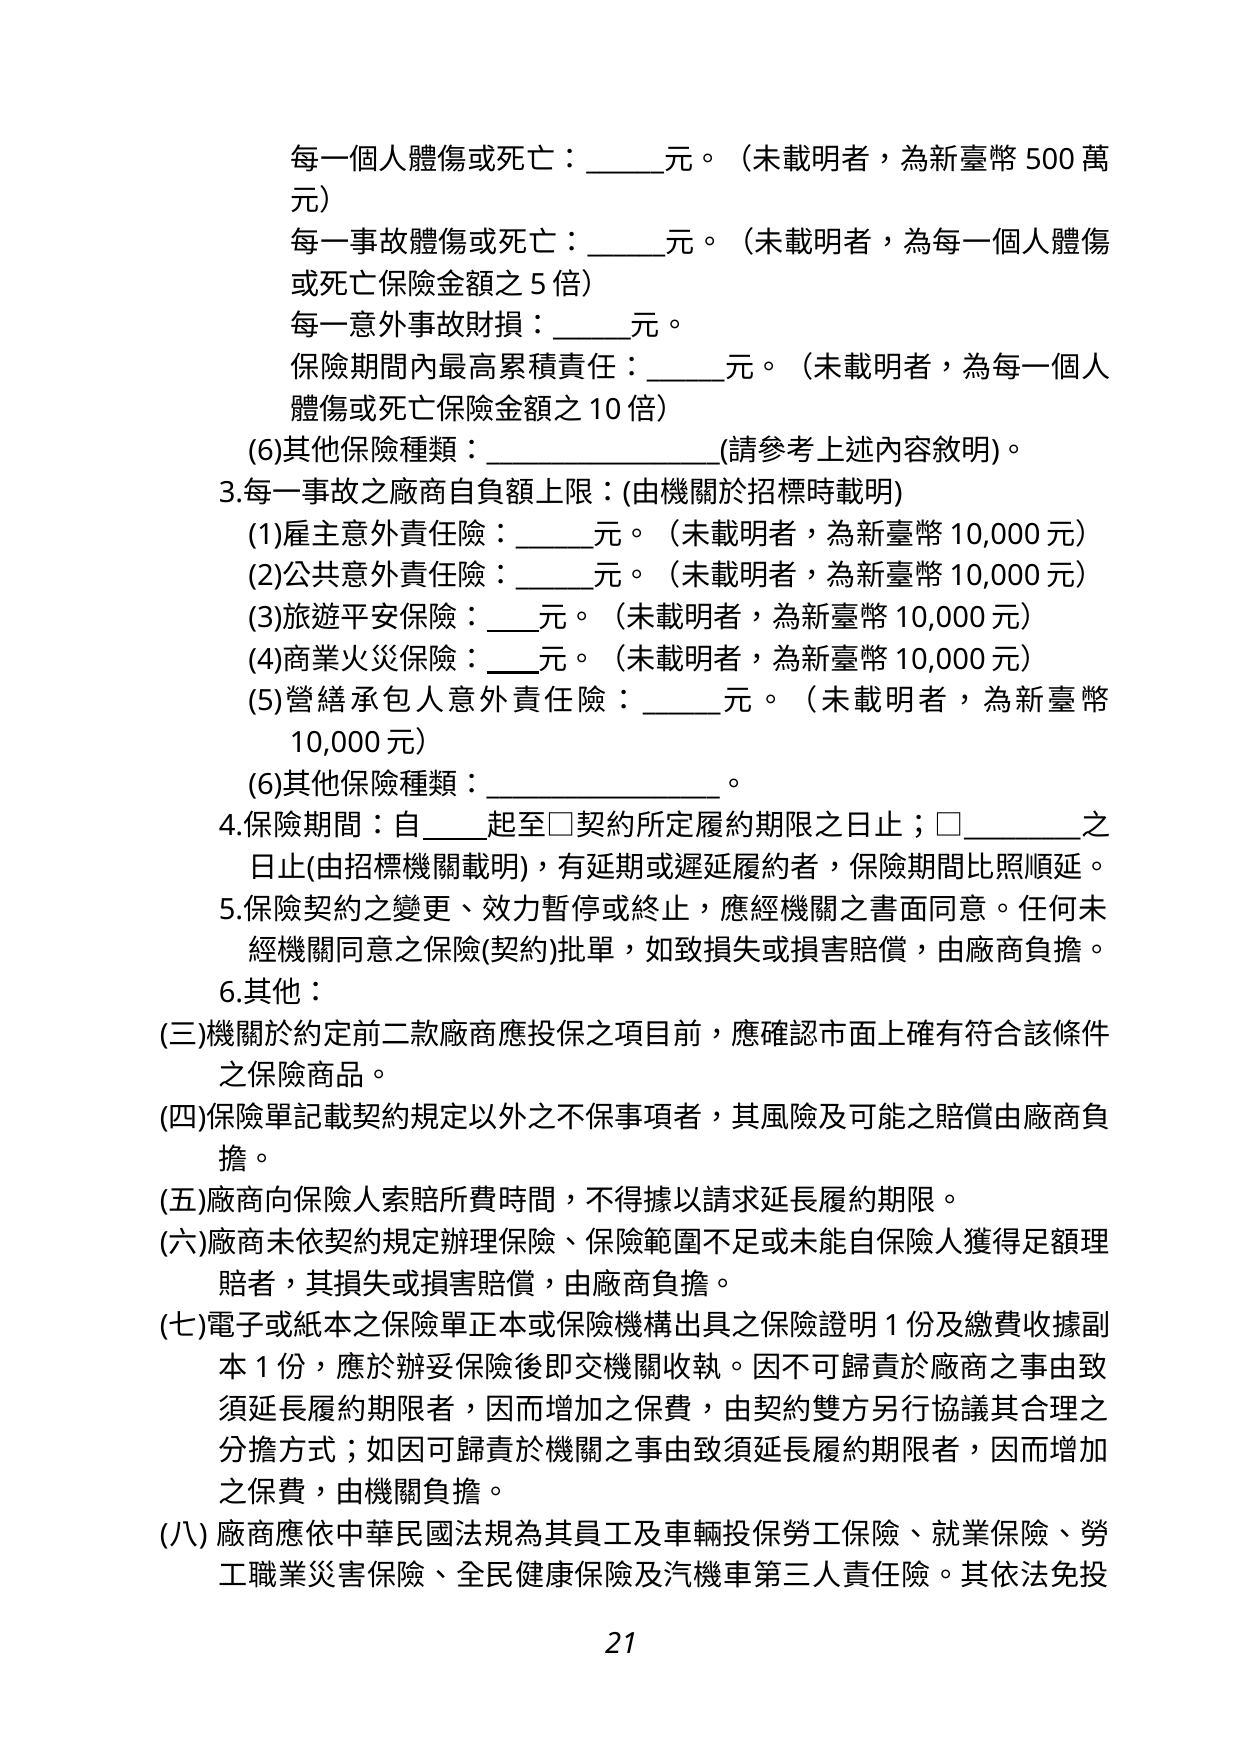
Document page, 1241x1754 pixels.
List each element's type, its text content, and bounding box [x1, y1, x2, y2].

text (1)雇主意外責任險：______元。（未載明者，為新臺幣10,000元） [248, 511, 1110, 552]
text 每一事故體傷或死亡：______元。（未載明者，為每一個人體傷或死亡保險金額之5倍） [290, 219, 1110, 302]
text (6)其他保險種類：__________________(請參考上述內容敘明)。 [248, 427, 1110, 469]
text 5.保險契約之變更、效力暫停或終止，應經機關之書面同意。任何未經機關同意之保險(契約)批單，如致損失或損害賠償，由廠商負擔。 [218, 886, 1108, 969]
text (四)保險單記載契約規定以外之不保事項者，其風險及可能之賠償由廠商負擔。 [159, 1094, 1110, 1177]
text (七)電子或紙本之保險單正本或保險機構出具之保險證明1份及繳費收據副本1份，應於辦妥保險後即交機關收執。因不可歸責於廠商之事由致須延長履約期限者，因而增加之保費，由契約雙方另行協議其合理之分擔方式；如因可歸責於機關之事由致須延長履約期限者，因而增加之保費，由機關負擔。 [159, 1302, 1110, 1511]
text (三)機關於約定前二款廠商應投保之項目前，應確認市面上確有符合該條件之保險商品。 [159, 1011, 1110, 1094]
text (5)營繕承包人意外責任險：______元。（未載明者，為新臺幣10,000元） [248, 677, 1110, 761]
text 6.其他： [218, 969, 1108, 1011]
text (3)旅遊平安保險： 元。（未載明者，為新臺幣10,000元） [248, 594, 1110, 636]
text (4)商業火災保險： 元。（未載明者，為新臺幣10,000元） [248, 636, 1110, 677]
text 每一個人體傷或死亡：______元。（未載明者，為新臺幣500萬元） [290, 136, 1110, 219]
text 3.每一事故之廠商自負額上限：(由機關於招標時載明) [218, 469, 1110, 511]
text 每一意外事故財損：______元。 [290, 302, 1110, 344]
text 保險期間內最高累積責任：______元。（未載明者，為每一個人體傷或死亡保險金額之10倍） [290, 344, 1110, 427]
text (2)公共意外責任險：______元。（未載明者，為新臺幣10,000元） [248, 552, 1110, 594]
text 4.保險期間：自 起至□契約所定履約期限之日止；□_________之日止(由招標機關載明)，有延期或遲延履約者，保險期間比照順延。 [218, 802, 1110, 886]
text (八) 廠商應依中華民國法規為其員工及車輛投保勞工保險、就業保險、勞工職業災害保險、全民健康保險及汽機車第三人責任險。其依法免投 [159, 1511, 1110, 1594]
text (五)廠商向保險人索賠所費時間，不得據以請求延長履約期限。 [159, 1177, 1110, 1219]
text (六)廠商未依契約規定辦理保險、保險範圍不足或未能自保險人獲得足額理賠者，其損失或損害賠償，由廠商負擔。 [159, 1219, 1110, 1302]
text (6)其他保險種類：__________________。 [248, 761, 1110, 802]
